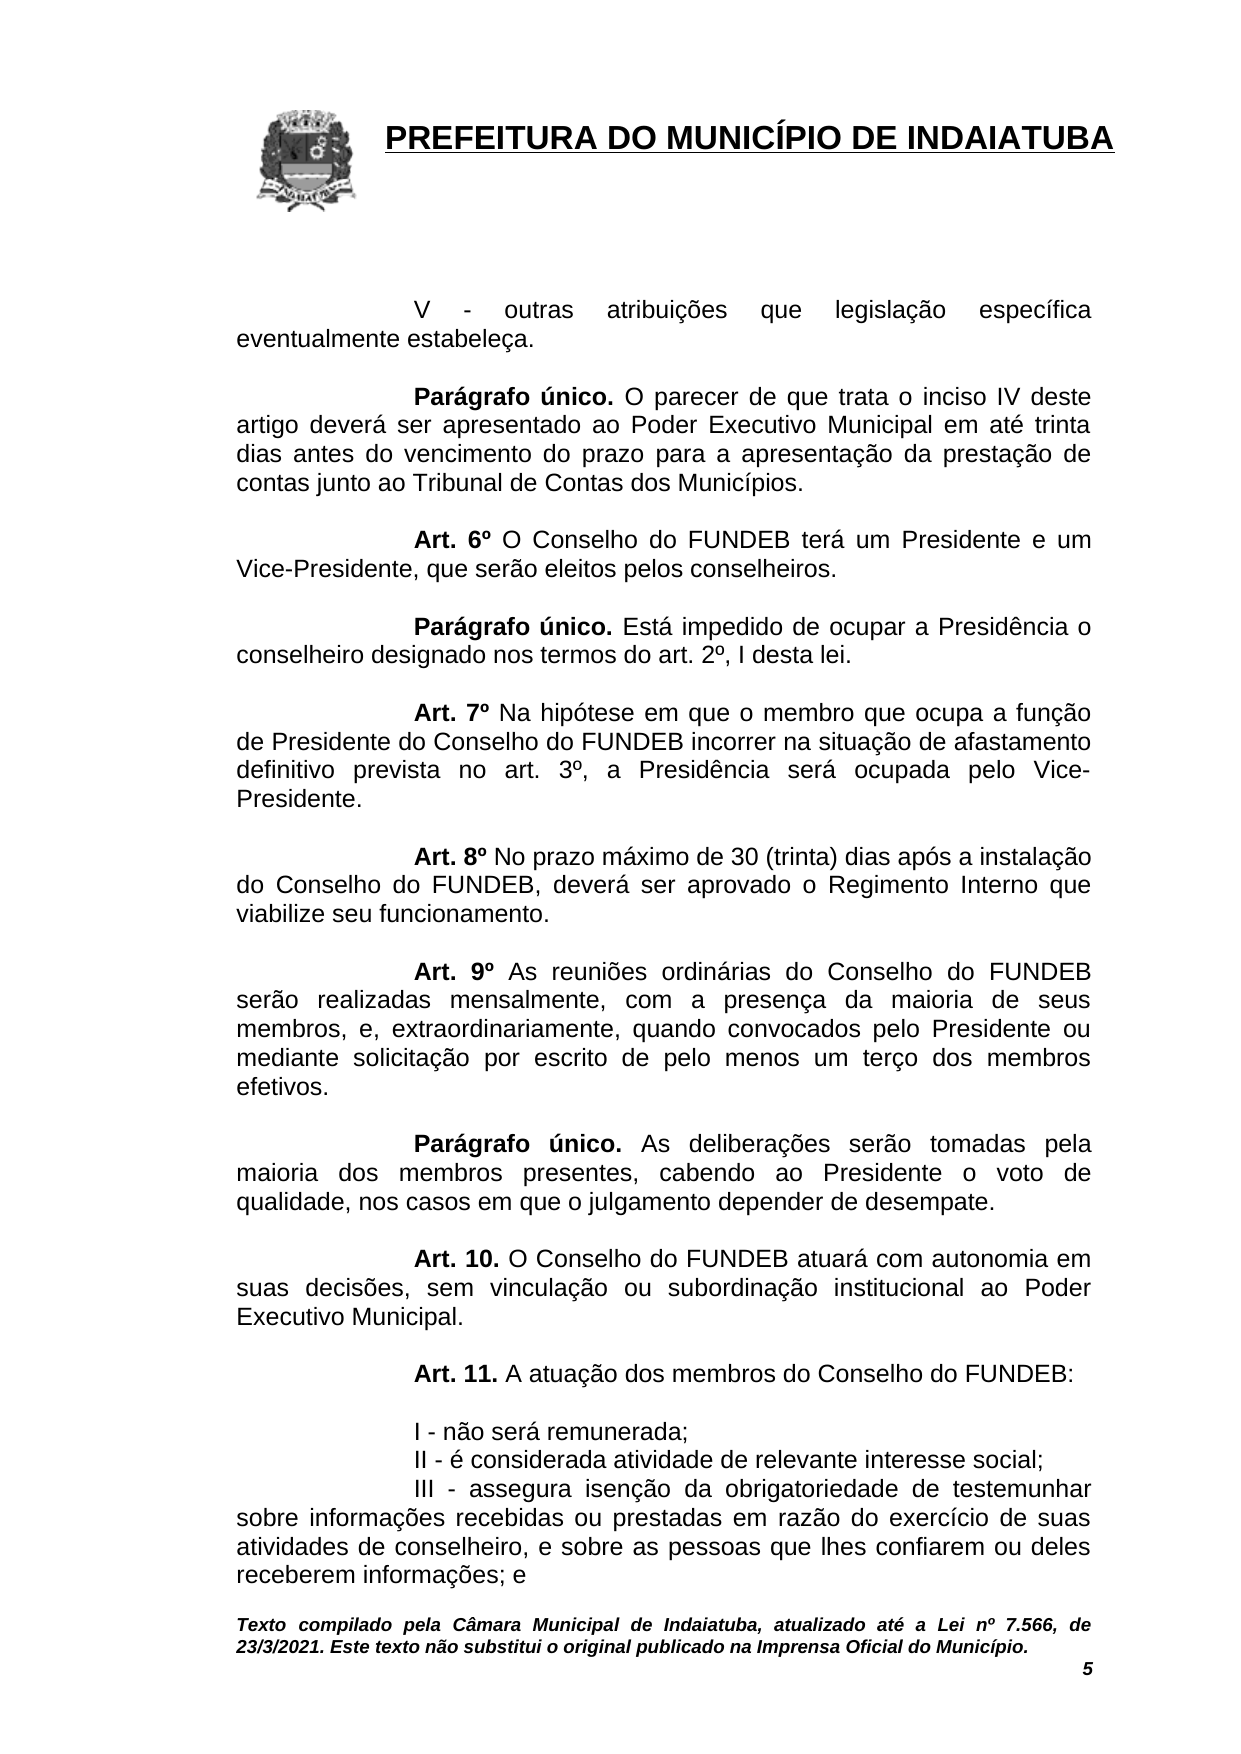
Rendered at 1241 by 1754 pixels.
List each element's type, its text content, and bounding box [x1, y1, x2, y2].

text Parágrafo único. Está impedido de ocupar a Presidência o conselheiro designado nos termos do art. 2º, I desta lei. [236, 612, 1092, 669]
text V - outras atribuições que legislação específica eventualmente estabeleça. [236, 296, 1092, 353]
text Art. 7º Na hipótese em que o membro que ocupa a função de Presidente do Conselho do FUNDEB incorrer na situação de afastamento definitivo prevista no art. 3º, a Presidência será ocupada pelo Vice-Presidente. [236, 698, 1092, 813]
text I - não será remunerada; [236, 1417, 1092, 1446]
text II - é considerada atividade de relevante interesse social; [236, 1446, 1092, 1474]
text Art. 11. A atuação dos membros do Conselho do FUNDEB: [236, 1359, 1092, 1388]
text Art. 6º O Conselho do FUNDEB terá um Presidente e um Vice-Presidente, que serão eleitos pelos conselheiros. [236, 526, 1092, 583]
text III - assegura isenção da obrigatoriedade de testemunhar sobre informações recebidas ou prestadas em razão do exercício de suas atividades de conselheiro, e sobre as pessoas que lhes confiarem ou deles receberem informações; e [236, 1474, 1092, 1589]
text Art. 8º No prazo máximo de 30 (trinta) dias após a instalação do Conselho do FUNDEB, deverá ser aprovado o Regimento Interno que viabilize seu funcionamento. [236, 842, 1092, 928]
text Art. 9º As reuniões ordinárias do Conselho do FUNDEB serão realizadas mensalmente, com a presença da maioria de seus membros, e, extraordinariamente, quando convocados pelo Presidente ou mediante solicitação por escrito de pelo menos um terço dos membros efetivos. [236, 957, 1092, 1101]
text Parágrafo único. O parecer de que trata o inciso IV deste artigo deverá ser apresentado ao Poder Executivo Municipal em até trinta dias antes do vencimento do prazo para a apresentação da prestação de contas junto ao Tribunal de Contas dos Municípios. [236, 382, 1092, 497]
text Parágrafo único. As deliberações serão tomadas pela maioria dos membros presentes, cabendo ao Presidente o voto de qualidade, nos casos em que o julgamento depender de desempate. [236, 1129, 1092, 1216]
text Art. 10. O Conselho do FUNDEB atuará com autonomia em suas decisões, sem vinculação ou subordinação institucional ao Poder Executivo Municipal. [236, 1244, 1092, 1331]
